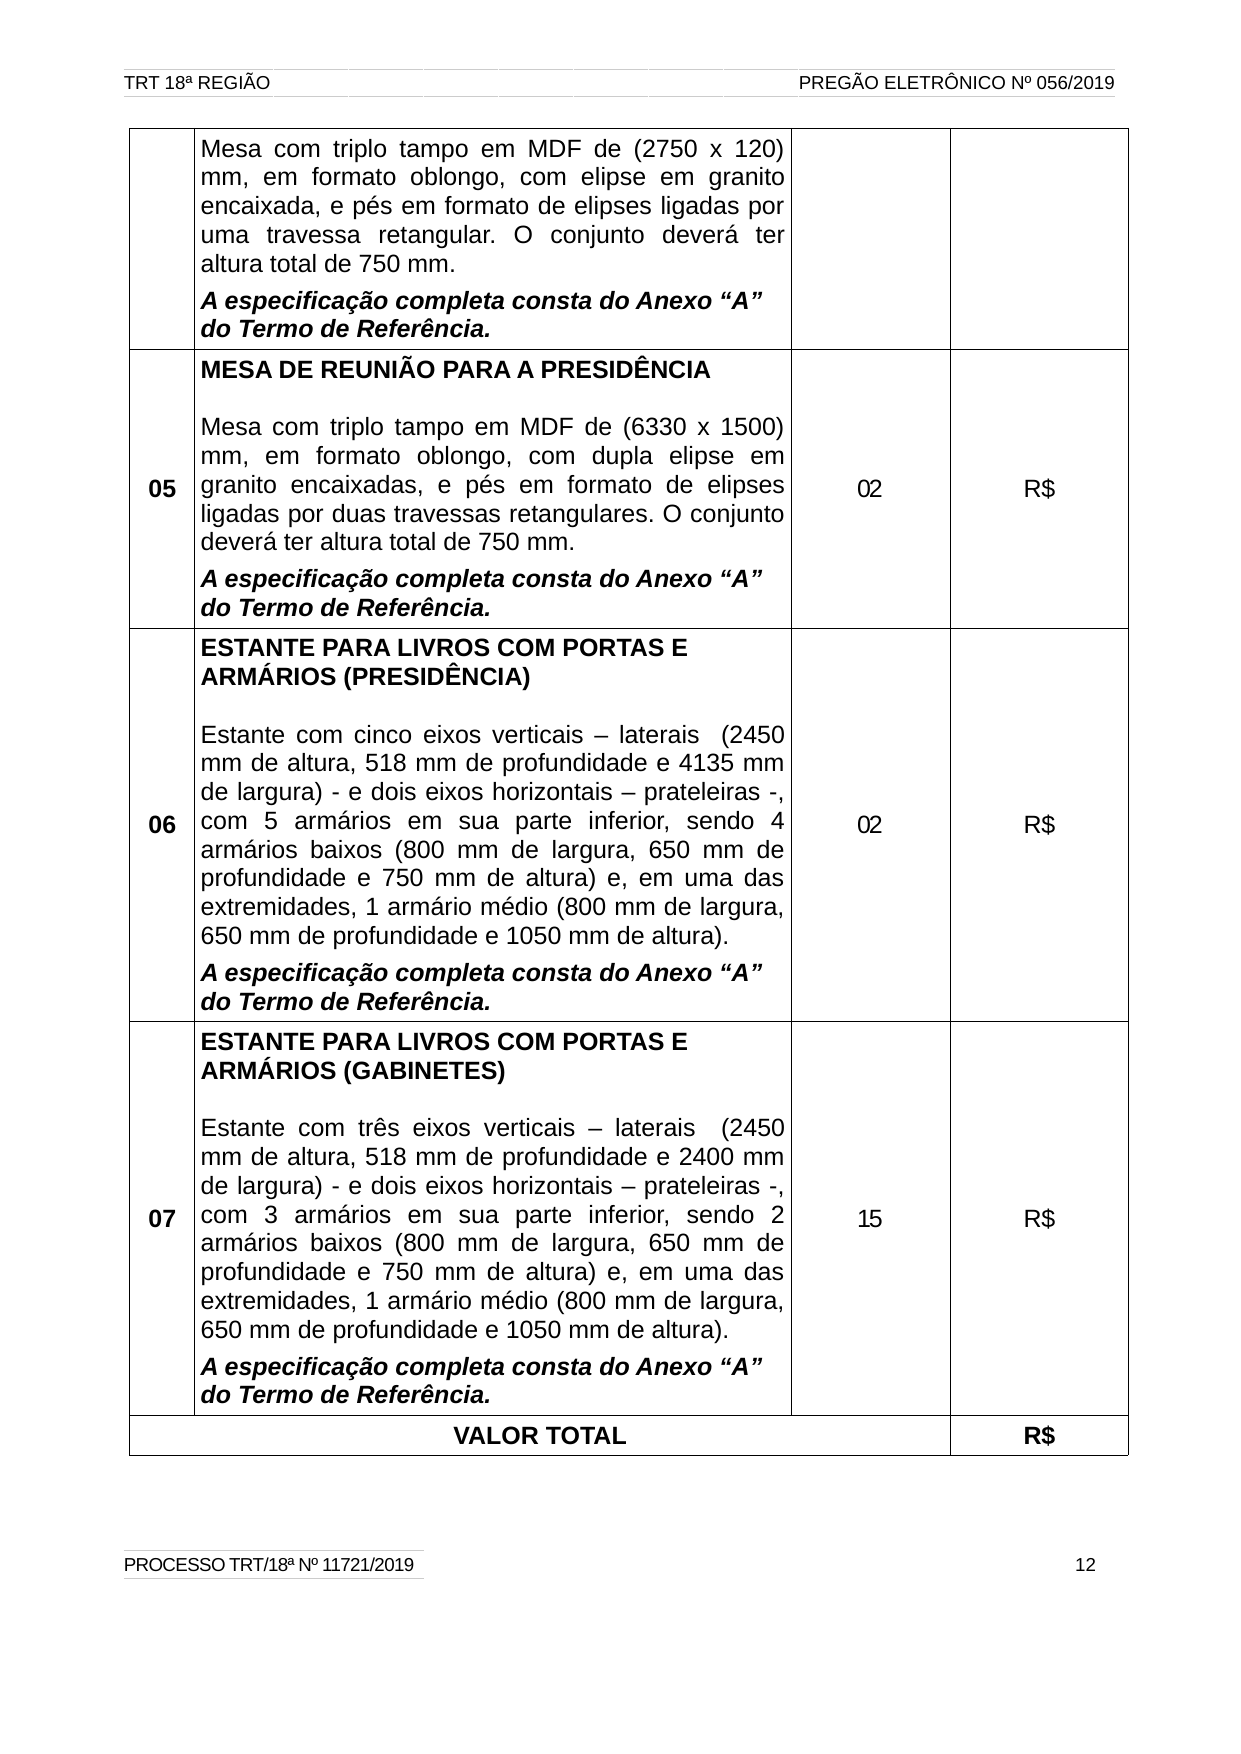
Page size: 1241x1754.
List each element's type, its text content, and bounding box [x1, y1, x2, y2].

table_cell ESTANTE PARA LIVROS COM PORTAS E ARMÁRIOS (GABINETES) Estante com três eixos verticais – laterais (2450 mm de altura, 518 mm de profundidade e 2400 mm de largura) - e dois eixos horizontais – prateleiras -, com 3 armários em sua parte inferior, sendo 2 armários baixos (800 mm de largura, 650 mm de profundidade e 750 mm de altura) e, em uma das extremidades, 1 armário médio (800 mm de largura, 650 mm de profundidade e 1050 mm de altura). A especificação completa consta do Anexo “A” do Termo de Referência. [195, 1022, 791, 1415]
table_cell 15 [792, 1022, 950, 1415]
table_cell 07 [130, 1022, 194, 1415]
table_cell MESA DE REUNIÃO PARA A PRESIDÊNCIA Mesa com triplo tampo em MDF de (6330 x 1500) mm, em formato oblongo, com dupla elipse em granito encaixadas, e pés em formato de elipses ligadas por duas travessas retangulares. O conjunto deverá ter altura total de 750 mm. A especificação completa consta do Anexo “A” do Termo de Referência. [195, 350, 791, 628]
table_cell R$ [951, 1416, 1128, 1455]
table_cell [951, 129, 1128, 349]
table_cell 06 [130, 629, 194, 1021]
table_cell 02 [792, 629, 950, 1021]
table_cell ESTANTE PARA LIVROS COM PORTAS E ARMÁRIOS (PRESIDÊNCIA) Estante com cinco eixos verticais – laterais (2450 mm de altura, 518 mm de profundidade e 4135 mm de largura) - e dois eixos horizontais – prateleiras -, com 5 armários em sua parte inferior, sendo 4 armários baixos (800 mm de largura, 650 mm de profundidade e 750 mm de altura) e, em uma das extremidades, 1 armário médio (800 mm de largura, 650 mm de profundidade e 1050 mm de altura). A especificação completa consta do Anexo “A” do Termo de Referência. [195, 629, 791, 1021]
table_cell [130, 129, 194, 349]
table_cell R$ [951, 629, 1128, 1021]
table_cell R$ [951, 350, 1128, 628]
table_cell [792, 129, 950, 349]
table_cell 05 [130, 350, 194, 628]
table_cell Mesa com triplo tampo em MDF de (2750 x 120) mm, em formato oblongo, com elipse em granito encaixada, e pés em formato de elipses ligadas por uma travessa retangular. O conjunto deverá ter altura total de 750 mm. A especificação completa consta do Anexo “A” do Termo de Referência. [195, 129, 791, 349]
table_cell R$ [951, 1022, 1128, 1415]
table_cell 02 [792, 350, 950, 628]
table_cell VALOR TOTAL [130, 1416, 950, 1455]
